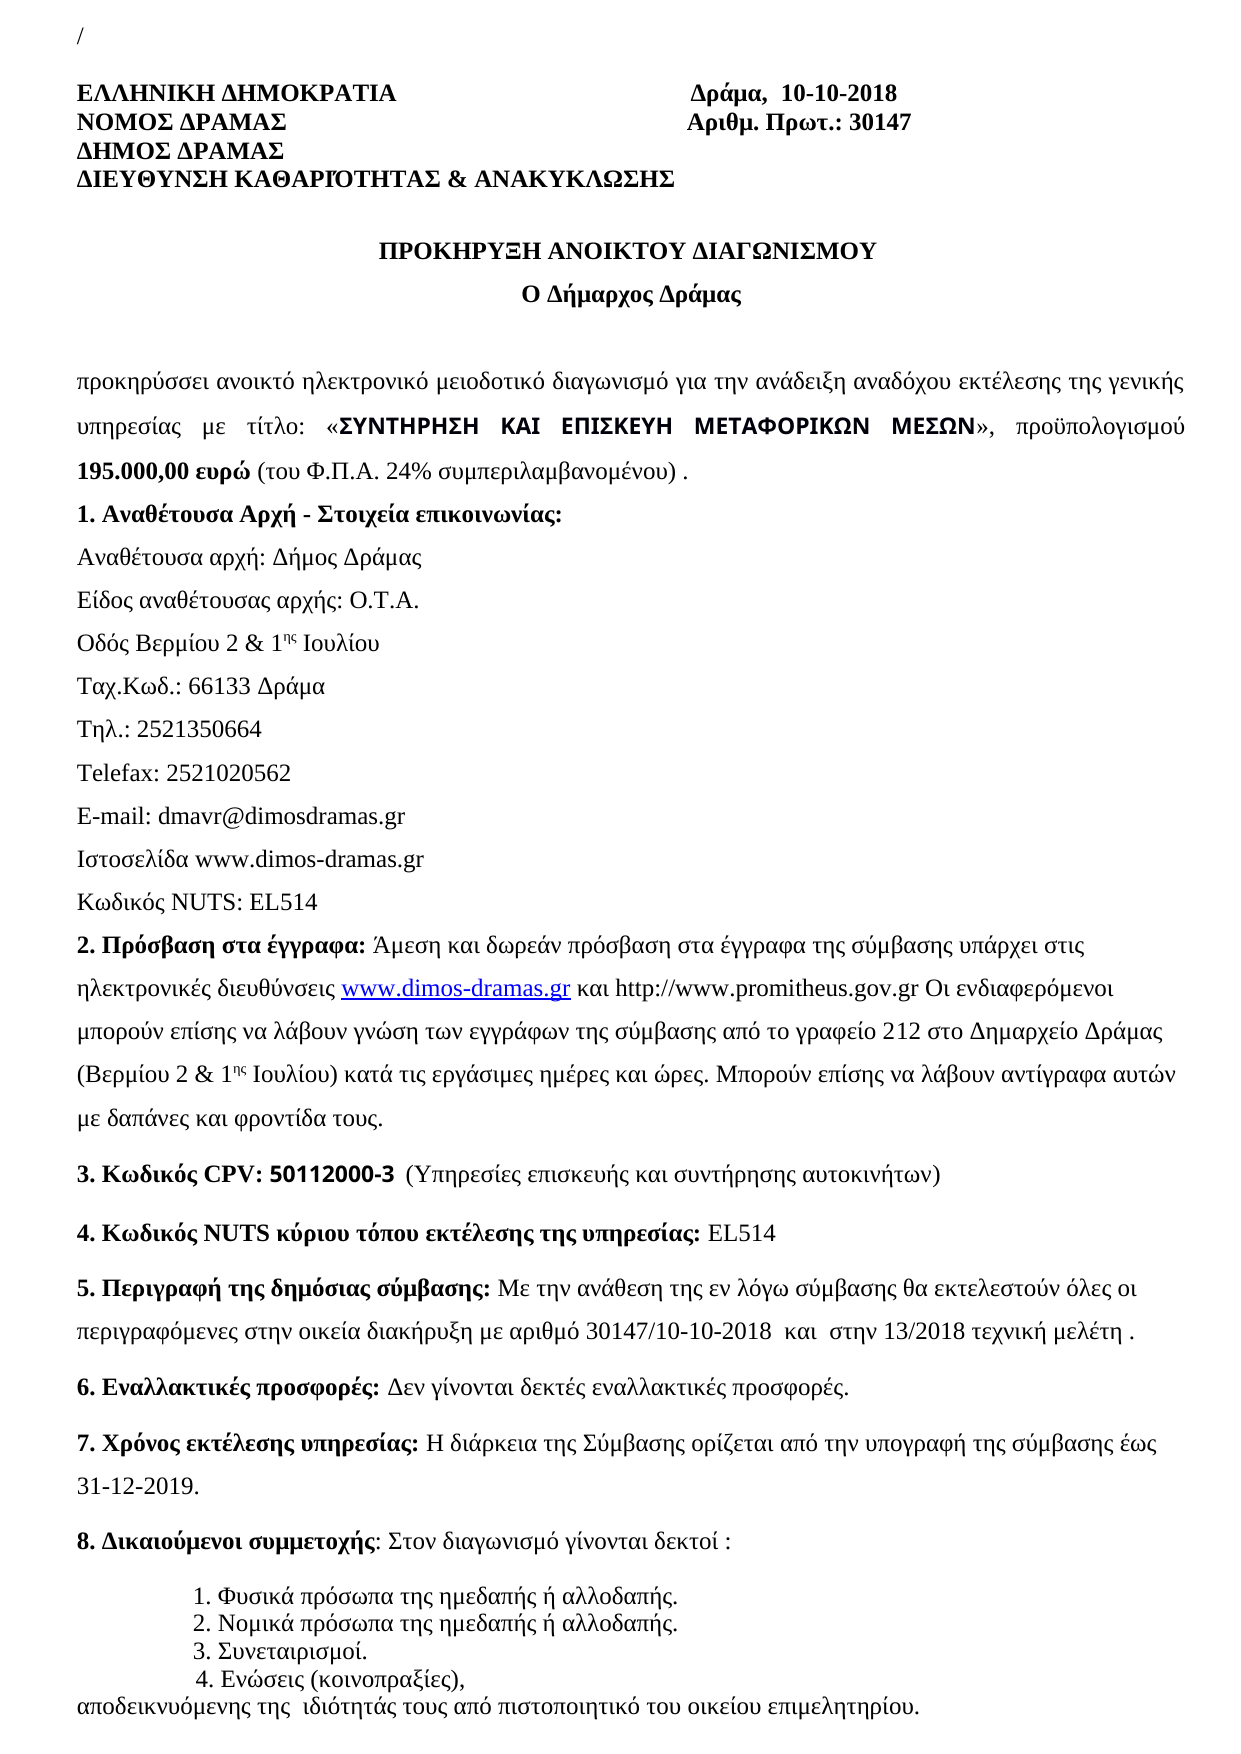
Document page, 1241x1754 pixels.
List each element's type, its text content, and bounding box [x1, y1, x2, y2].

text 4. Κωδικός NUTS κύριου τόπου εκτέλεσης της υπηρεσίας: EL514 [77, 1218, 1185, 1246]
text 1. Φυσικά πρόσωπα της ημεδαπής ή αλλοδαπής. [180, 1582, 1185, 1609]
text / [77, 21, 1185, 49]
text αποδεικνυόμενης της ιδιότητάς τους από πιστοποιητικό του οικείου επιμελητηρίου. [77, 1693, 1185, 1720]
text ΔΙΕΥΘΥΝΣΗ ΚΑΘΑΡΙΌΤΗΤΑΣ & ΑΝΑΚΥΚΛΩΣΗΣ [77, 164, 1185, 193]
text προκηρύσσει ανοικτό ηλεκτρονικό μειοδοτικό διαγωνισμό για την ανάδειξη αναδόχου εκτέλεσης της γενικής υπηρεσίας με τίτλο: «ΣΥΝΤΗΡΗΣΗ ΚΑΙ ΕΠΙΣΚΕΥΗ ΜΕΤΑΦΟΡΙΚΩΝ ΜΕΣΩΝ», προϋπολογισμού 195.000,00 ευρώ (του Φ.Π.Α. 24% συμπεριλαμβανομένου) . [77, 366, 1185, 484]
text 7. Χρόνος εκτέλεσης υπηρεσίας: Η διάρκεια της Σύμβασης ορίζεται από την υπογραφή της σύμβασης έως 31-12-2019. [77, 1428, 1185, 1499]
text Telefax: 2521020562 [77, 758, 1185, 786]
text Ταχ.Κωδ.: 66133 Δράμα [77, 671, 1185, 700]
text ΠΡΟΚΗΡΥΞΗ ΑΝΟΙΚΤΟΥ ΔΙΑΓΩΝΙΣΜΟΥ [77, 236, 1185, 265]
text 5. Περιγραφή της δημόσιας σύμβασης: Με την ανάθεση της εν λόγω σύμβασης θα εκτελεστούν όλες οι περιγραφόμενες στην οικεία διακήρυξη με αριθμό 30147/10-10-2018 και στην 13/2018 τεχνική μελέτη . [77, 1273, 1185, 1345]
text 1. Αναθέτουσα Αρχή - Στοιχεία επικοινωνίας: [77, 499, 1185, 528]
text ΔΗΜΟΣ ΔΡΑΜΑΣ [77, 136, 1185, 164]
text ΝΟΜΟΣ ΔΡΑΜΑΣ Αριθμ. Πρωτ.: 30147 [77, 107, 1185, 136]
text Αναθέτουσα αρχή: Δήμος Δράμας [77, 542, 1185, 571]
text 3. Συνεταιρισμοί. [180, 1637, 1185, 1665]
text ΕΛΛΗΝΙΚΗ ΔΗΜΟΚΡΑΤΙΑ Δράμα, 10-10-2018 [77, 78, 1185, 107]
text E-mail: dmavr@dimosdramas.gr [77, 801, 1185, 829]
text 6. Εναλλακτικές προσφορές: Δεν γίνονται δεκτές εναλλακτικές προσφορές. [77, 1372, 1185, 1401]
text Κωδικός NUTS: EL514 [77, 887, 1185, 916]
text Ο Δήμαρχος Δράμας [77, 279, 1185, 308]
text 2. Πρόσβαση στα έγγραφα: Άμεση και δωρεάν πρόσβαση στα έγγραφα της σύμβασης υπάρχει στις ηλεκτρονικές διευθύνσεις www.dimos-dramas.gr και http://www.promitheus.gov.gr Οι ενδιαφερόμενοι μπορούν επίσης να λάβουν γνώση των εγγράφων της σύμβασης από το γραφείο 212 στο Δημαρχείο Δράμας (Βερμίου 2 & 1ης Ιουλίου) κατά τις εργάσιμες ημέρες και ώρες. Μπορούν επίσης να λάβουν αντίγραφα αυτών με δαπάνες και φροντίδα τους. [77, 930, 1185, 1131]
text Τηλ.: 2521350664 [77, 714, 1185, 743]
text 8. Δικαιούμενοι συμμετοχής: Στον διαγωνισμό γίνονται δεκτοί : [77, 1526, 1185, 1555]
text Είδος αναθέτουσας αρχής: Ο.Τ.Α. [77, 585, 1185, 614]
text Οδός Βερμίου 2 & 1ης Ιουλίου [77, 628, 1185, 657]
text 2. Νομικά πρόσωπα της ημεδαπής ή αλλοδαπής. [180, 1609, 1185, 1637]
text 3. Κωδικός CPV: 50112000-3 (Υπηρεσίες επισκευής και συντήρησης αυτοκινήτων) [77, 1158, 1185, 1189]
text 4. Ενώσεις (κοινοπραξίες), [77, 1665, 1134, 1693]
text Ιστοσελίδα www.dimos-dramas.gr [77, 844, 1185, 873]
